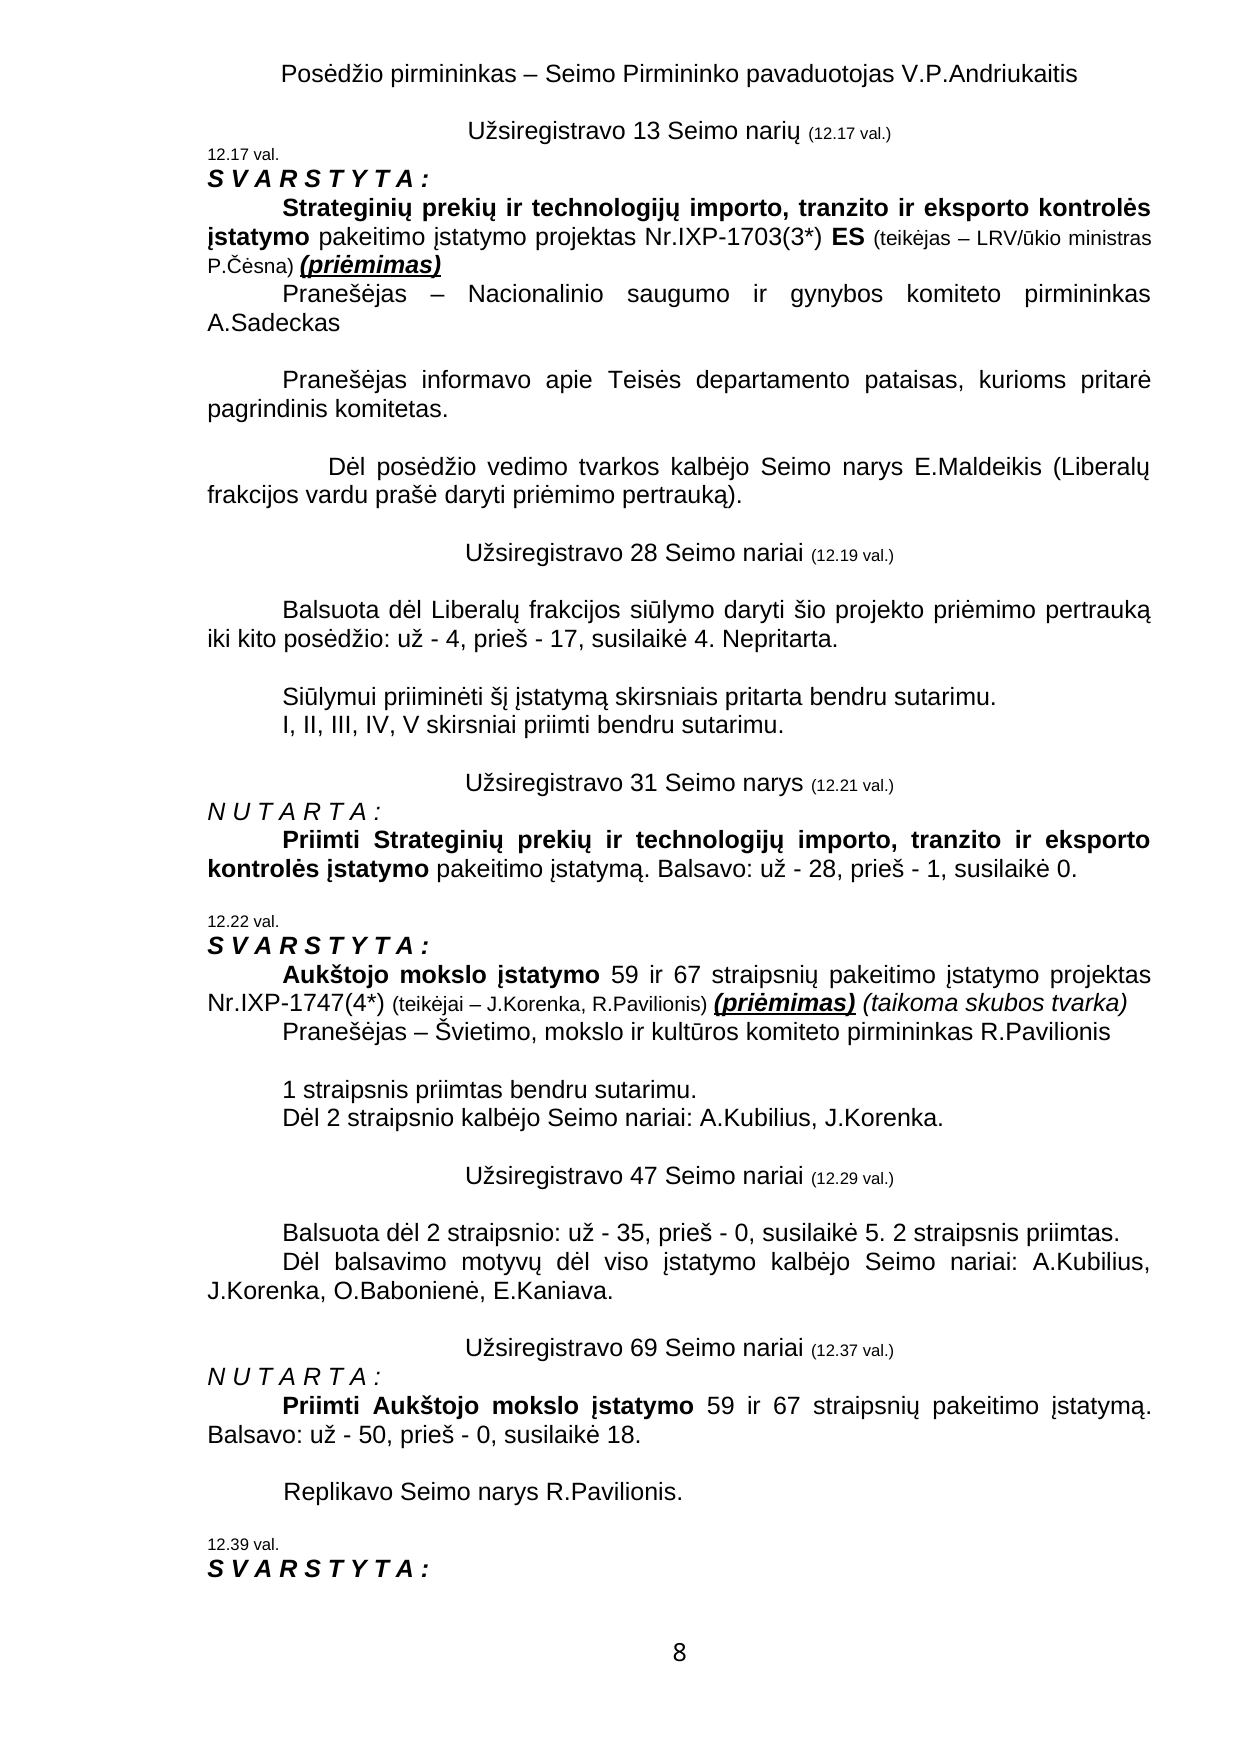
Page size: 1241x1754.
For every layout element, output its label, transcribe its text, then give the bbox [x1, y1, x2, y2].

text Priimti Aukštojo mokslo įstatymo 59 ir 67 straipsnių pakeitimo įstatymą. Balsavo: už - 50, prieš - 0, susilaikė 18. [207, 1391, 1152, 1448]
text 1 straipsnis priimtas bendru sutarimu. [207, 1074, 1152, 1103]
text I, II, III, IV, V skirsniai priimti bendru sutarimu. [207, 710, 1152, 739]
text Balsuota dėl 2 straipsnio: už - 35, prieš - 0, susilaikė 5. 2 straipsnis priimtas. [207, 1218, 1152, 1247]
text Replikavo Seimo narys R.Pavilionis. [207, 1477, 1152, 1506]
text Dėl balsavimo motyvų dėl viso įstatymo kalbėjo Seimo nariai: A.Kubilius, J.Korenka, O.Babonienė, E.Kaniava. [207, 1247, 1152, 1304]
text 12.17 val. [207, 145, 1152, 164]
text Užsiregistravo 69 Seimo nariai (12.37 val.) [207, 1333, 1152, 1362]
text Užsiregistravo 13 Seimo narių (12.17 val.) [207, 116, 1152, 145]
text S V A R S T Y T A : [207, 931, 1152, 959]
text Pranešėjas – Nacionalinio saugumo ir gynybos komiteto pirmininkas A.Sadeckas [207, 279, 1152, 337]
text Pranešėjas – Švietimo, mokslo ir kultūros komiteto pirmininkas R.Pavilionis [207, 1017, 1152, 1046]
text S V A R S T Y T A : [207, 1554, 1152, 1582]
text N U T A R T A : [207, 1362, 1152, 1391]
text Užsiregistravo 31 Seimo narys (12.21 val.) [207, 768, 1152, 797]
text Užsiregistravo 28 Seimo nariai (12.19 val.) [207, 538, 1152, 567]
text 12.22 val. [207, 912, 1152, 931]
text Dėl posėdžio vedimo tvarkos kalbėjo Seimo narys E.Maldeikis (Liberalų frakcijos vardu prašė daryti priėmimo pertrauką). [207, 452, 1152, 509]
text Posėdžio pirmininkas – Seimo Pirmininko pavaduotojas V.P.Andriukaitis [207, 59, 1152, 87]
text S V A R S T Y T A : [207, 164, 1152, 193]
text Balsuota dėl Liberalų frakcijos siūlymo daryti šio projekto priėmimo pertrauką iki kito posėdžio: už - 4, prieš - 17, susilaikė 4. Nepritarta. [207, 595, 1152, 653]
text Strateginių prekių ir technologijų importo, tranzito ir eksporto kontrolės įstatymo pakeitimo įstatymo projektas Nr.IXP-1703(3*) ES (teikėjas – LRV/ūkio ministras P.Čėsna) (priėmimas) [207, 193, 1152, 279]
text Aukštojo mokslo įstatymo 59 ir 67 straipsnių pakeitimo įstatymo projektas Nr.IXP-1747(4*) (teikėjai – J.Korenka, R.Pavilionis) (priėmimas) (taikoma skubos tvarka) [207, 959, 1152, 1017]
text Užsiregistravo 47 Seimo nariai (12.29 val.) [207, 1161, 1152, 1189]
text Dėl 2 straipsnio kalbėjo Seimo nariai: A.Kubilius, J.Korenka. [207, 1103, 1152, 1132]
text N U T A R T A : [207, 797, 1152, 825]
text Pranešėjas informavo apie Teisės departamento pataisas, kurioms pritarė pagrindinis komitetas. [207, 365, 1152, 423]
text 12.39 val. [207, 1534, 1152, 1554]
text Siūlymui priiminėti šį įstatymą skirsniais pritarta bendru sutarimu. [207, 682, 1152, 710]
text Priimti Strateginių prekių ir technologijų importo, tranzito ir eksporto kontrolės įstatymo pakeitimo įstatymą. Balsavo: už - 28, prieš - 1, susilaikė 0. [207, 825, 1152, 883]
